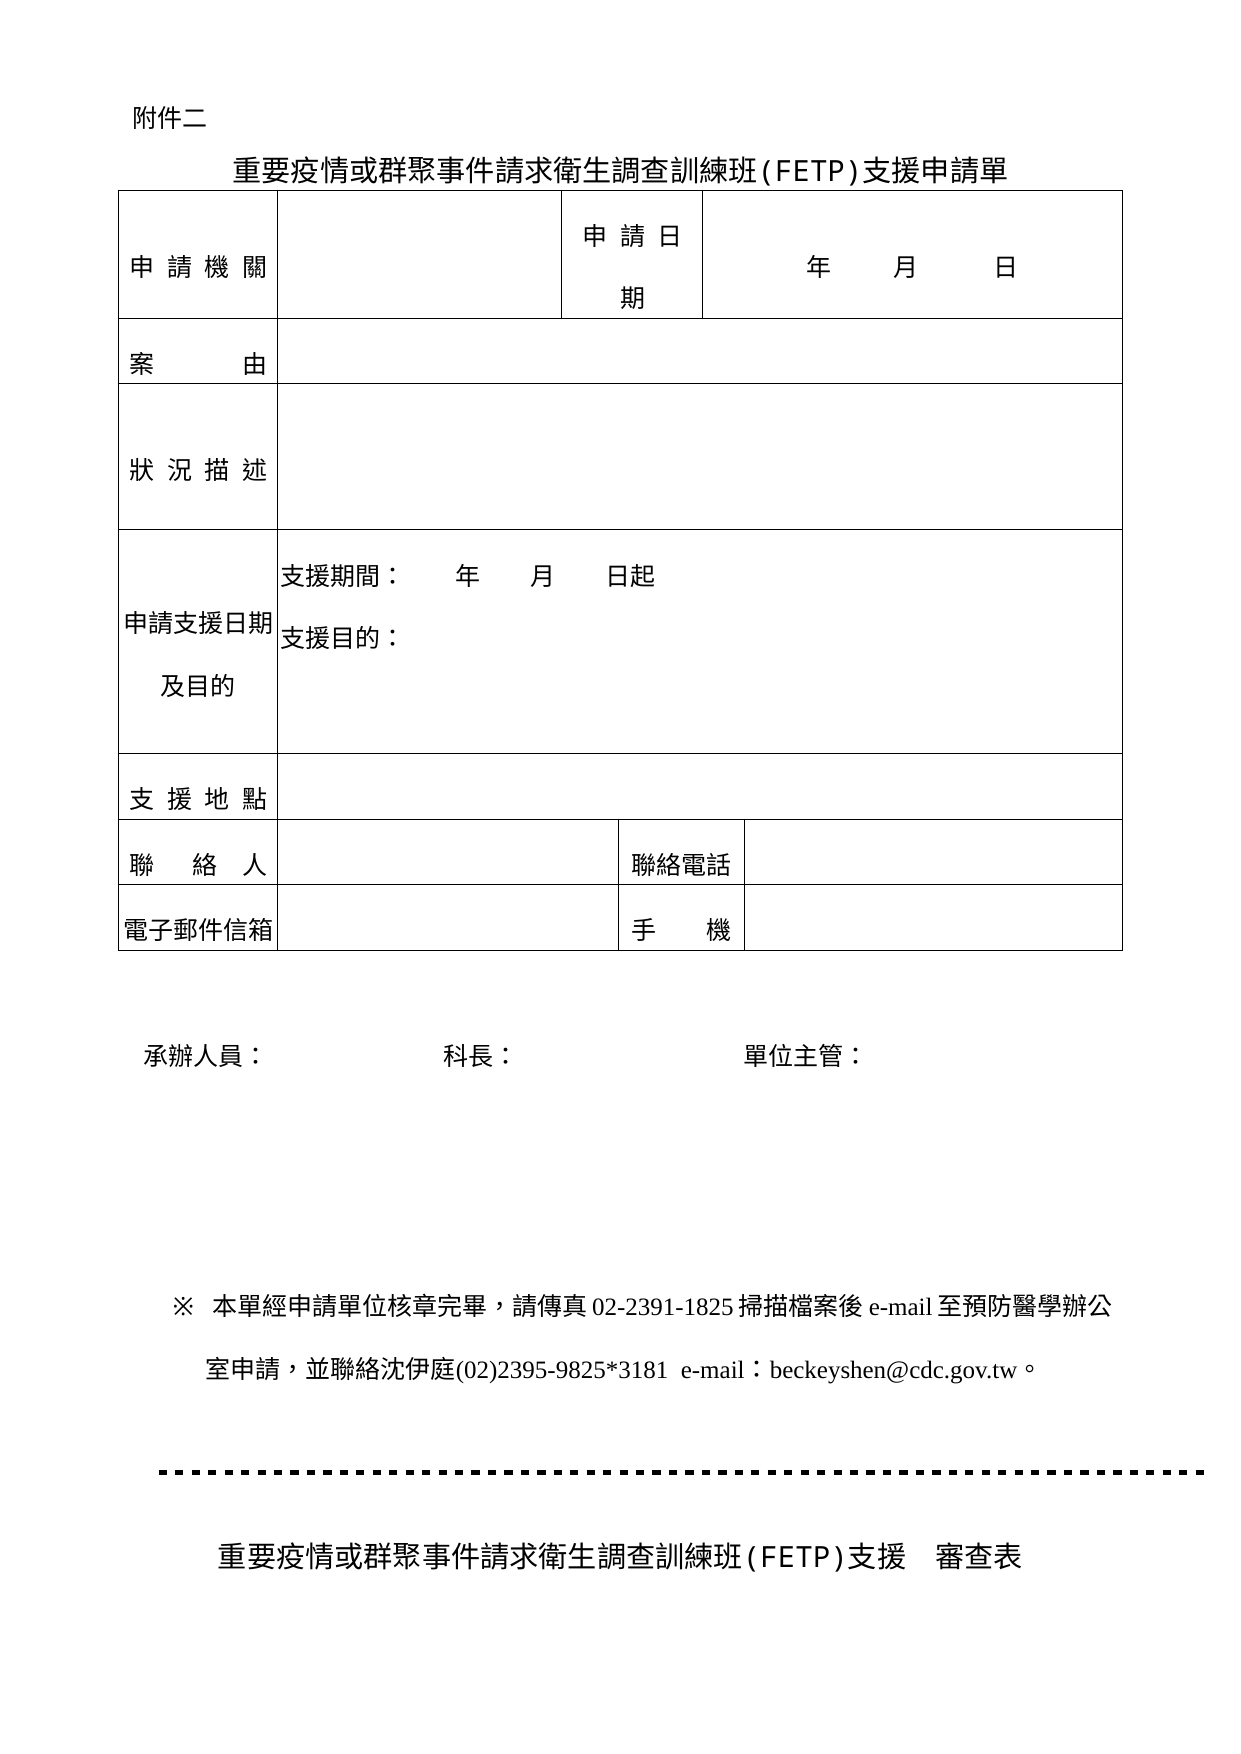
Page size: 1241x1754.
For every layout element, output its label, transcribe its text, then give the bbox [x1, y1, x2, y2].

table_cell [278, 754, 1122, 818]
table_cell [745, 885, 1122, 950]
text 重要疫情或群聚事件請求衛生調查訓練班(FETP)支援 審查表 [118, 1513, 1122, 1576]
list 本單經申請單位核章完畢，請傳真02-2391-1825掃描檔案後e-mail至預防醫學辦公室申請，並聯絡沈伊庭(02)2395-9825*3181 e-mail：beckeyshen@cdc.gov.tw。 [168, 1263, 1122, 1388]
table_cell [278, 885, 618, 950]
text 附件二 [132, 98, 234, 135]
table_header [278, 191, 561, 318]
table_cell 狀 況 描 述 [119, 384, 277, 529]
table_cell 電子郵件信箱 [119, 885, 277, 950]
table_cell [278, 319, 1122, 383]
table_cell 支援期間： 年 月 日起 支援目的： [278, 530, 1122, 753]
table_cell 支 援 地 點 [119, 754, 277, 818]
table_cell 聯絡電話 [619, 820, 744, 884]
table_header 申 請 日 期 [562, 191, 702, 318]
table_cell [278, 384, 1122, 529]
text 重要疫情或群聚事件請求衛生調查訓練班(FETP)支援申請單 [117, 91, 1122, 189]
table_header 申 請 機 關 [119, 191, 277, 318]
table_header 年 月 日 [703, 191, 1122, 318]
table_cell 申請支援日期及目的 [119, 530, 277, 753]
table_cell [278, 820, 618, 884]
table_cell 案 由 [119, 319, 277, 383]
table_cell [745, 820, 1122, 884]
table_cell 手 機 [619, 885, 744, 950]
table_cell 聯 絡 人 [119, 820, 277, 884]
text 承辦人員： 科長： 單位主管： [118, 1013, 1122, 1076]
